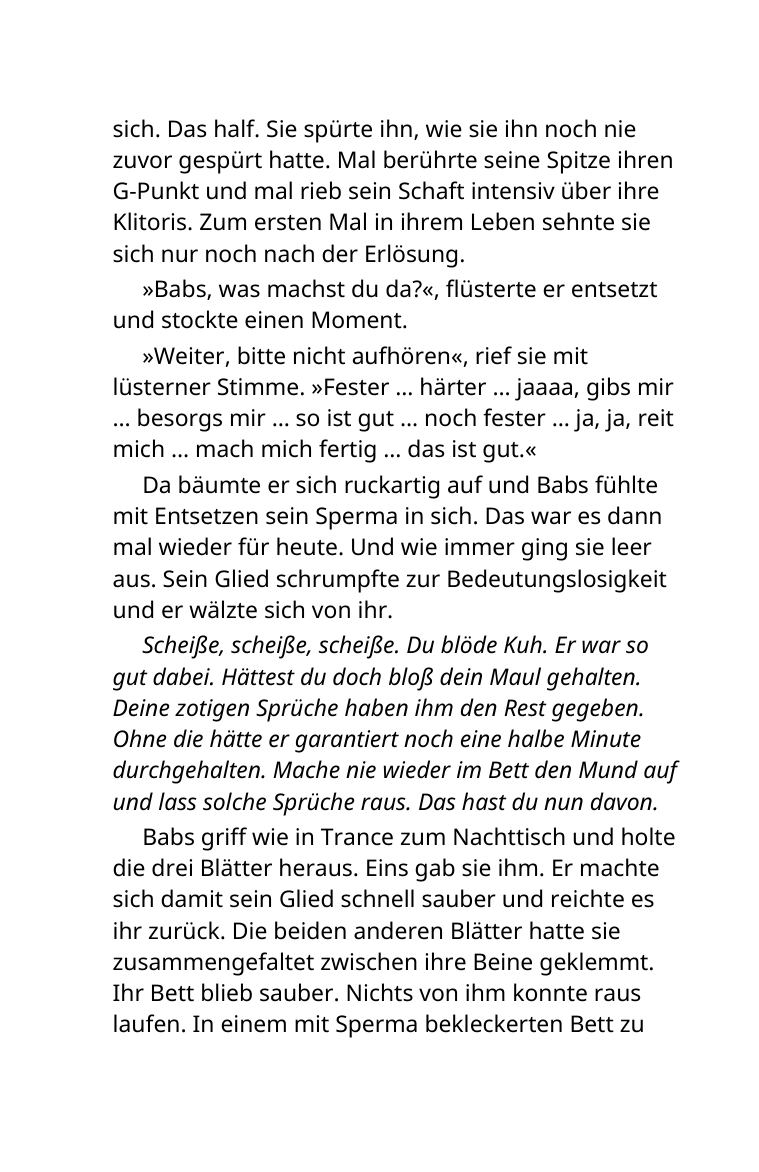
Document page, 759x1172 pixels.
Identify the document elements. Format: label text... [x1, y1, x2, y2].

text Scheiße, scheiße, scheiße. Du blöde Kuh. Er war so gut dabei. Hättest du doch bloß dein Maul gehalten. Deine zotigen Sprüche haben ihm den Rest gegeben. Ohne die hätte er garantiert noch eine halbe Minute durchgehalten. Mache nie wieder im Bett den Mund auf und lass solche Sprüche raus. Das hast du nun davon. [112, 629, 684, 817]
text Babs griff wie in Trance zum Nachttisch und holte die drei Blätter heraus. Eins gab sie ihm. Er machte sich damit sein Glied schnell sauber und reichte es ihr zurück. Die beiden anderen Blätter hatte sie zusammengefaltet zwischen ihre Beine geklemmt. Ihr Bett blieb sauber. Nichts von ihm konnte raus laufen. In einem mit Sperma bekleckerten Bett zu [112, 821, 684, 1039]
text sich. Das half. Sie spürte ihn, wie sie ihn noch nie zuvor gespürt hatte. Mal berührte seine Spitze ihren G-Punkt und mal rieb sein Schaft intensiv über ihre Klitoris. Zum ersten Mal in ihrem Leben sehnte sie sich nur noch nach der Erlösung. [112, 112, 684, 269]
text »Weiter, bitte nicht aufhören«, rief sie mit lüsterner Stimme. »Fester … härter … jaaaa, gibs mir … besorgs mir … so ist gut … noch fester … ja, ja, reit mich … mach mich fertig … das ist gut.« [112, 339, 684, 464]
text Da bäumte er sich ruckartig auf und Babs fühlte mit Entsetzen sein Sperma in sich. Das war es dann mal wieder für heute. Und wie immer ging sie leer aus. Sein Glied schrumpfte zur Bedeutungslosigkeit und er wälzte sich von ihr. [112, 469, 684, 625]
text »Babs, was machst du da?«, flüsterte er entsetzt und stockte einen Moment. [112, 273, 684, 335]
